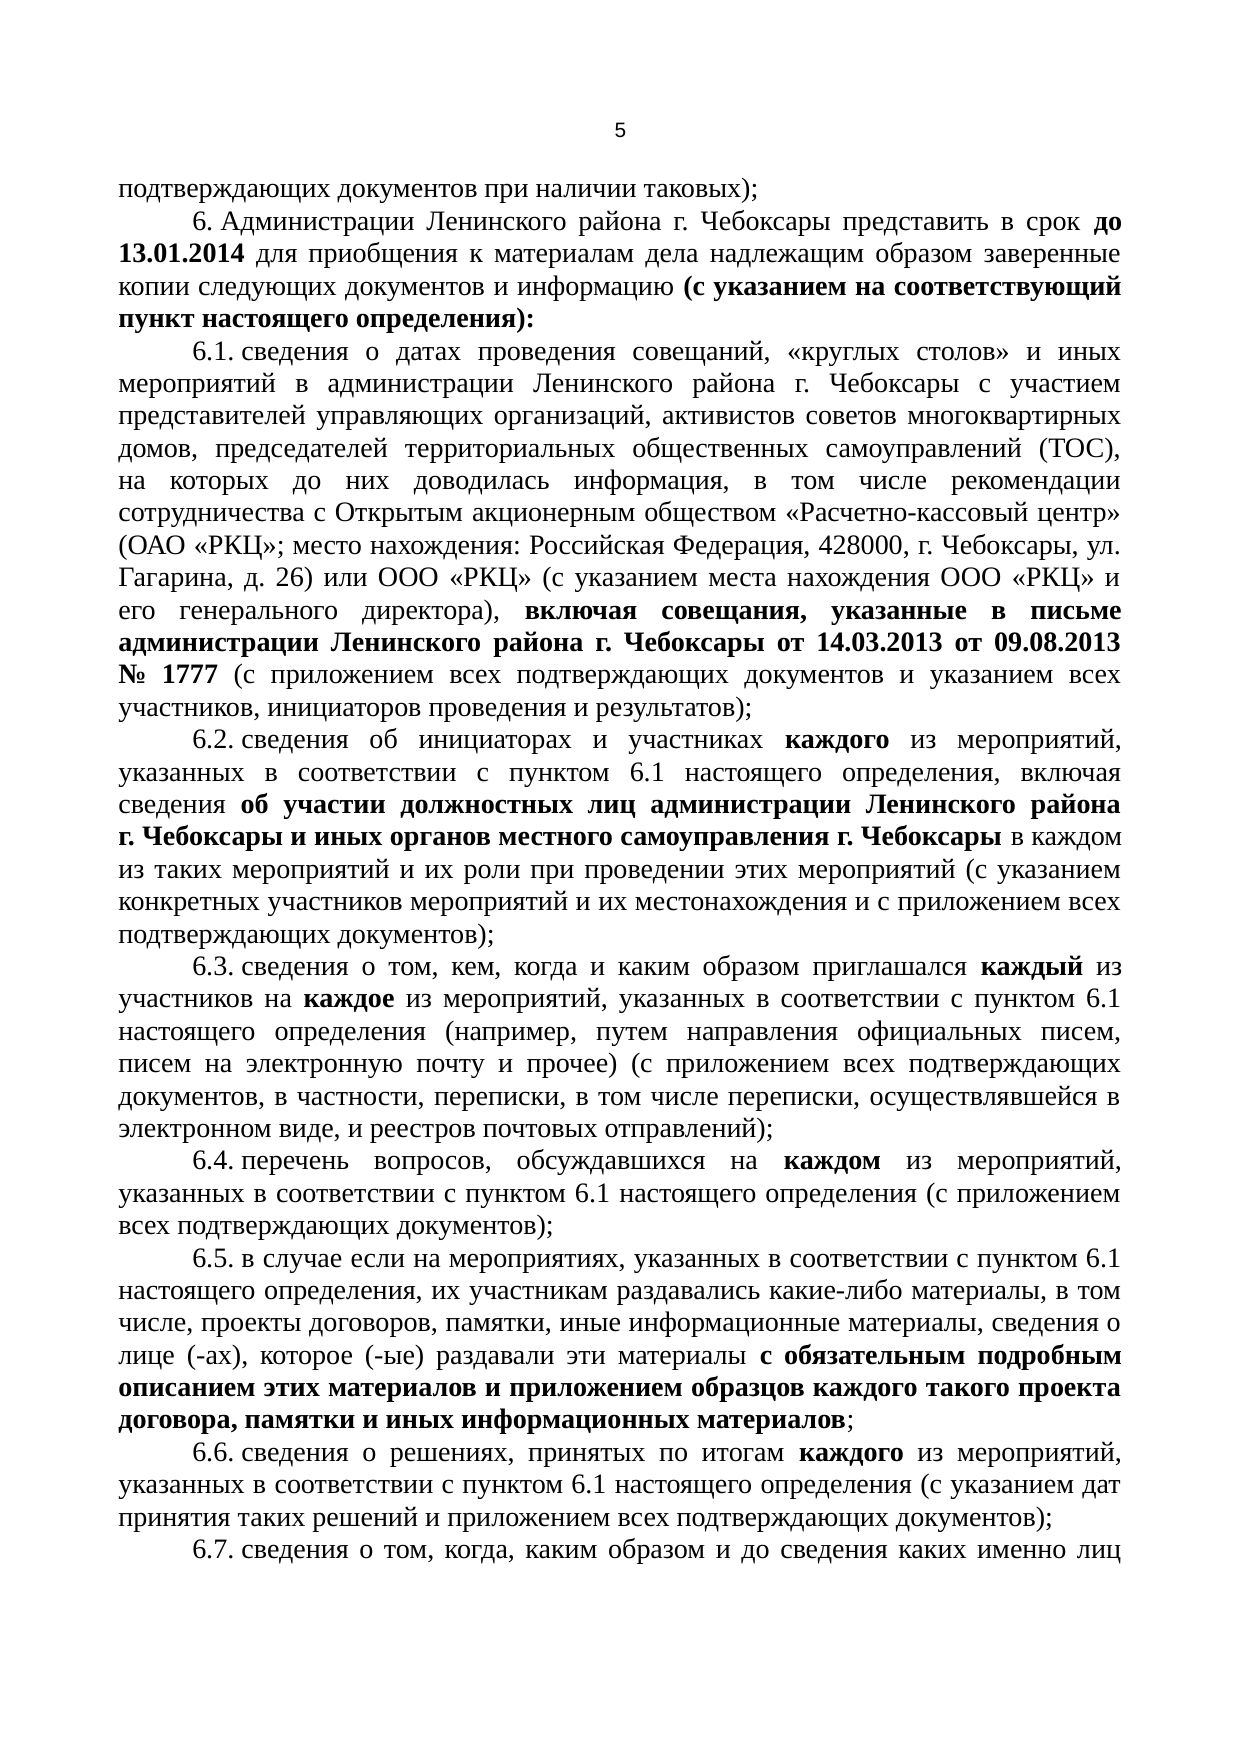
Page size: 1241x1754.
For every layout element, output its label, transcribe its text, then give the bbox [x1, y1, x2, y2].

text 6.3. сведения о том, кем, когда и каким образом приглашался каждый из участников на каждое из мероприятий, указанных в соответствии с пунктом 6.1 настоящего определения (например, путем направления официальных писем, писем на электронную почту и прочее) (с приложением всех подтверждающих документов, в частности, переписки, в том числе переписки, осуществлявшейся в электронном виде, и реестров почтовых отправлений); [118, 949, 1122, 1143]
text 6.2. сведения об инициаторах и участниках каждого из мероприятий, указанных в соответствии с пунктом 6.1 настоящего определения, включая сведения об участии должностных лиц администрации Ленинского района г. Чебоксары и иных органов местного самоуправления г. Чебоксары в каждом из таких мероприятий и их роли при проведении этих мероприятий (с указанием конкретных участников мероприятий и их местонахождения и с приложением всех подтверждающих документов); [118, 722, 1122, 949]
text 6.7. сведения о том, когда, каким образом и до сведения каких именно лиц [118, 1532, 1122, 1564]
text 6.6. сведения о решениях, принятых по итогам каждого из мероприятий, указанных в соответствии с пунктом 6.1 настоящего определения (с указанием дат принятия таких решений и приложением всех подтверждающих документов); [118, 1435, 1122, 1532]
text 6.1. сведения о датах проведения совещаний, «круглых столов» и иных мероприятий в администрации Ленинского района г. Чебоксары с участием представителей управляющих организаций, активистов советов многоквартирных домов, председателей территориальных общественных самоуправлений (ТОС), на которых до них доводилась информация, в том числе рекомендации сотрудничества с Открытым акционерным обществом «Расчетно-кассовый центр» (ОАО «РКЦ»; место нахождения: Российская Федерация, 428000, г. Чебоксары, ул. Гагарина, д. 26) или ООО «РКЦ» (с указанием места нахождения ООО «РКЦ» и его генерального директора), включая совещания, указанные в письме администрации Ленинского района г. Чебоксары от 14.03.2013 от 09.08.2013 № 1777 (с приложением всех подтверждающих документов и указанием всех участников, инициаторов проведения и результатов); [118, 333, 1122, 722]
text 6.4. перечень вопросов, обсуждавшихся на каждом из мероприятий, указанных в соответствии с пунктом 6.1 настоящего определения (с приложением всех подтверждающих документов); [118, 1143, 1122, 1241]
text 6. Администрации Ленинского района г. Чебоксары представить в срок до 13.01.2014 для приобщения к материалам дела надлежащим образом заверенные копии следующих документов и информацию (с указанием на соответствующий пункт настоящего определения): [118, 204, 1122, 333]
text 6.5. в случае если на мероприятиях, указанных в соответствии с пунктом 6.1 настоящего определения, их участникам раздавались какие-либо материалы, в том числе, проекты договоров, памятки, иные информационные материалы, сведения о лице (-ах), которое (-ые) раздавали эти материалы с обязательным подробным описанием этих материалов и приложением образцов каждого такого проекта договора, памятки и иных информационных материалов; [118, 1241, 1122, 1435]
text подтверждающих документов при наличии таковых); [118, 172, 1122, 204]
